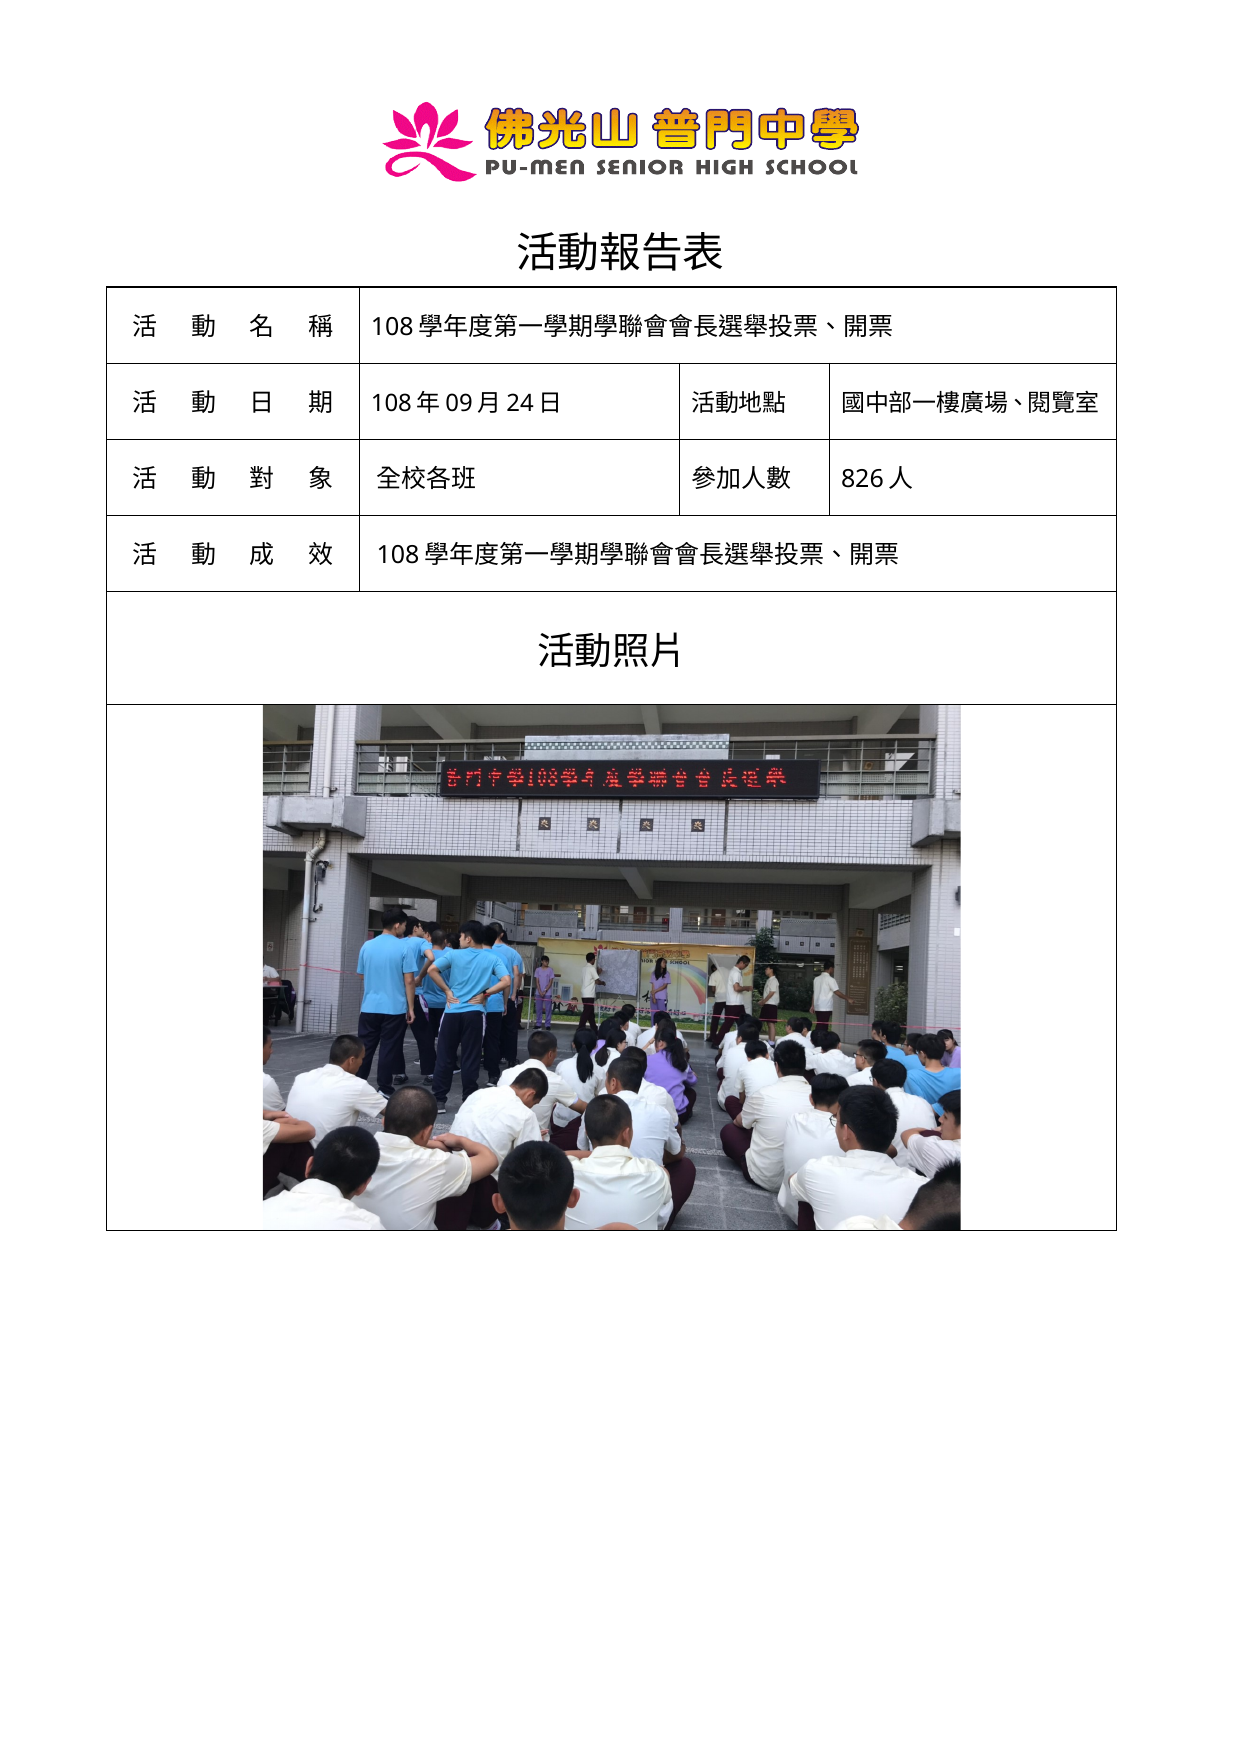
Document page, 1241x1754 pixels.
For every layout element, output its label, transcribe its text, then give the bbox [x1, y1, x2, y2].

table_cell 活動成效 [107, 516, 359, 591]
table_cell 活動日期 [107, 364, 359, 438]
picture [262, 705, 961, 1230]
table_cell 全校各班 [360, 440, 679, 514]
table_header 108學年度第一學期學聯會會長選舉投票、開票 [360, 288, 1116, 362]
table_cell [107, 705, 262, 1230]
table_cell 參加人數 [680, 440, 829, 514]
picture [378, 98, 862, 185]
table_cell 826人 [830, 440, 1116, 514]
table_cell 活動照片 [107, 592, 1116, 704]
table_cell 108年09月24日 [360, 364, 679, 438]
table_cell 活動對象 [107, 440, 359, 514]
text 活動報告表 [118, 211, 1122, 286]
table_cell [961, 705, 1116, 1230]
table_cell 活動地點 [680, 364, 829, 438]
table_header 活動名稱 [107, 288, 359, 362]
table_cell 國中部一樓廣場、閱覽室 [830, 364, 1116, 438]
table_cell 108學年度第一學期學聯會會長選舉投票、開票 [360, 516, 1116, 591]
